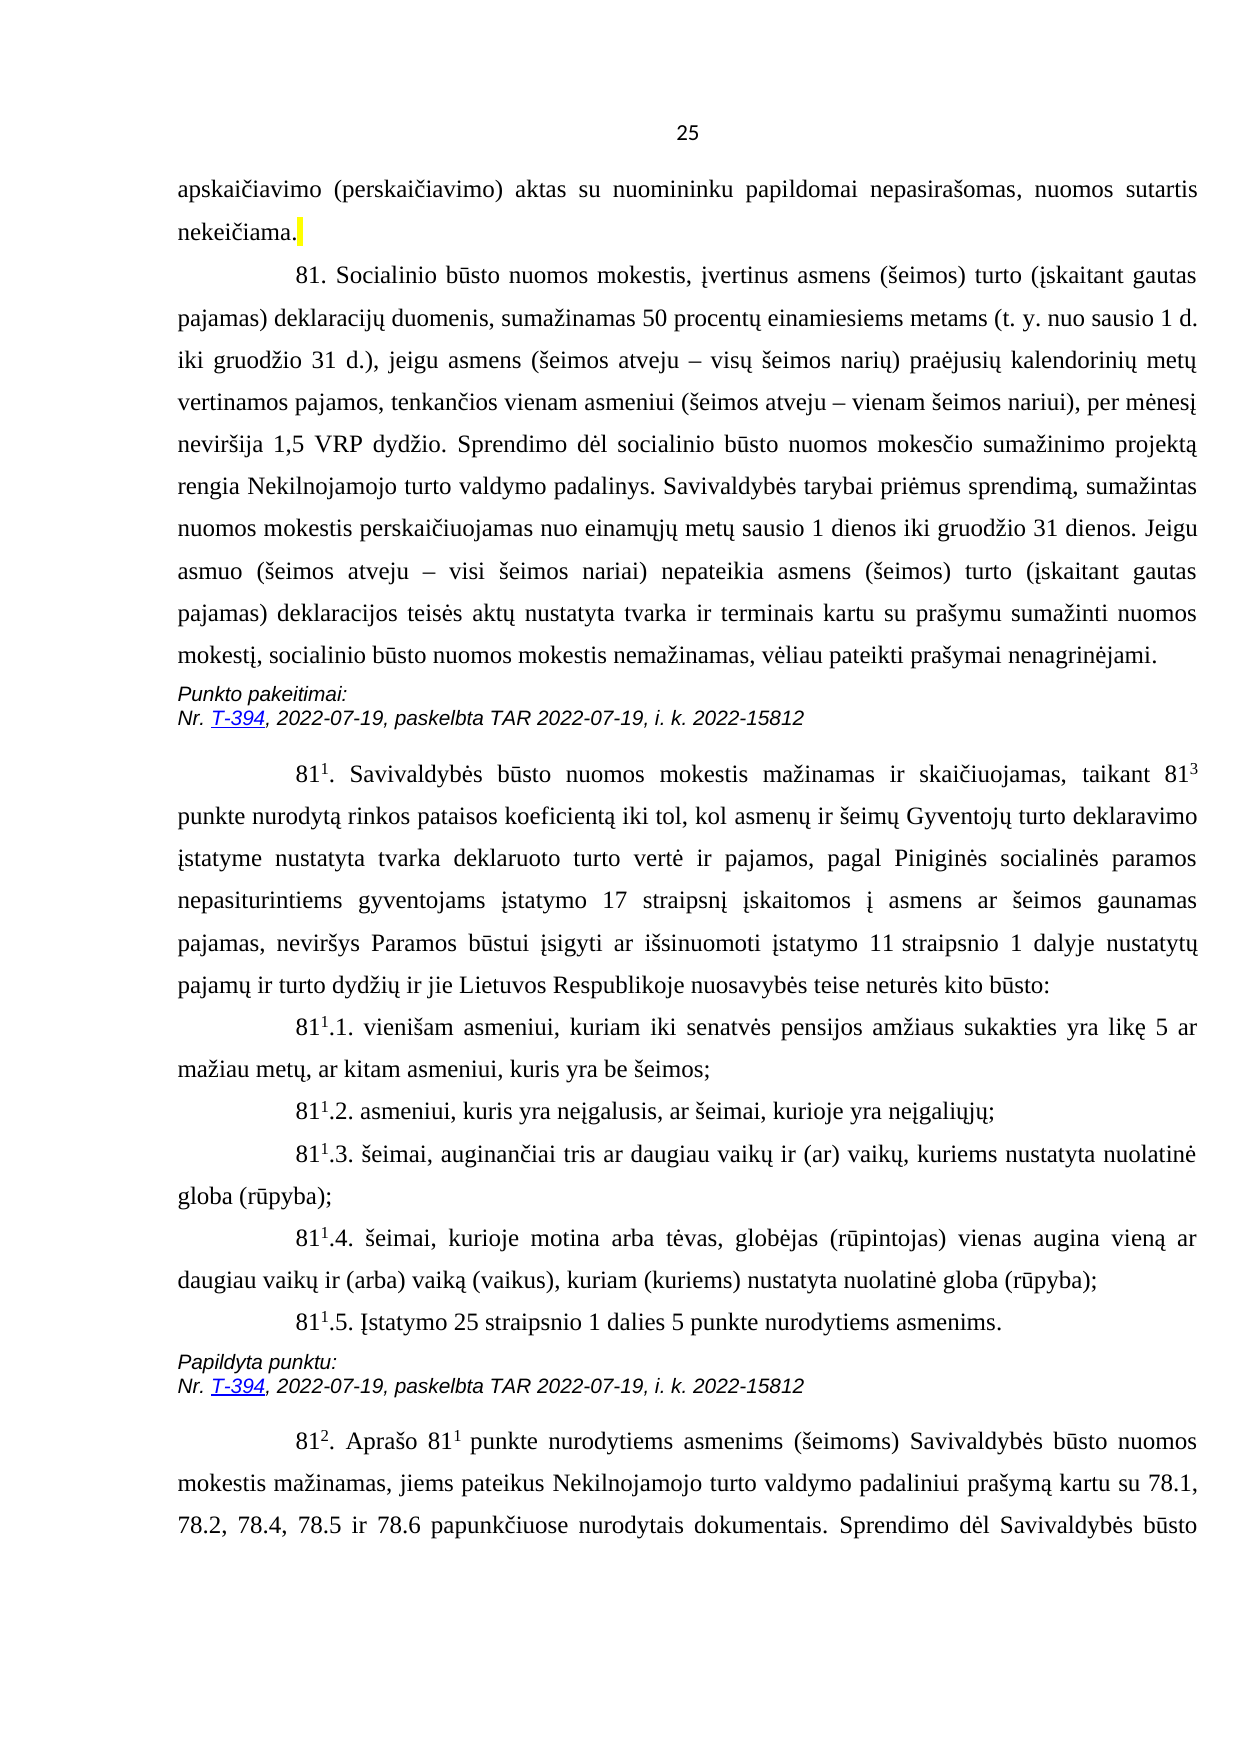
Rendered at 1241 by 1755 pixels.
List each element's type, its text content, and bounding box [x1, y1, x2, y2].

text 811.3. šeimai, auginančiai tris ar daugiau vaikų ir (ar) vaikų, kuriems nustatyta nuolatinė globa (rūpyba); [177, 1139, 1198, 1209]
text 812. Aprašo 811 punkte nurodytiems asmenims (šeimoms) Savivaldybės būsto nuomos mokestis mažinamas, jiems pateikus Nekilnojamojo turto valdymo padaliniui prašymą kartu su 78.1, 78.2, 78.4, 78.5 ir 78.6 papunkčiuose nurodytais dokumentais. Sprendimo dėl Savivaldybės būsto [177, 1426, 1198, 1539]
text Punkto pakeitimai: [177, 682, 1198, 706]
text 811.1. vienišam asmeniui, kuriam iki senatvės pensijos amžiaus sukakties yra likę 5 ar mažiau metų, ar kitam asmeniui, kuris yra be šeimos; [177, 1012, 1198, 1083]
text apskaičiavimo (perskaičiavimo) aktas su nuomininku papildomai nepasirašomas, nuomos sutartis nekeičiama. [177, 174, 1198, 246]
text Papildyta punktu: [177, 1349, 1198, 1373]
text 811.2. asmeniui, kuris yra neįgalusis, ar šeimai, kurioje yra neįgaliųjų; [177, 1096, 1198, 1125]
text 811. Savivaldybės būsto nuomos mokestis mažinamas ir skaičiuojamas, taikant 813 punkte nurodytą rinkos pataisos koeficientą iki tol, kol asmenų ir šeimų Gyventojų turto deklaravimo įstatyme nustatyta tvarka deklaruoto turto vertė ir pajamos, pagal Piniginės socialinės paramos nepasiturintiems gyventojams įstatymo 17 straipsnį įskaitomos į asmens ar šeimos gaunamas pajamas, neviršys Paramos būstui įsigyti ar išsinuomoti įstatymo 11 straipsnio 1 dalyje nustatytų pajamų ir turto dydžių ir jie Lietuvos Respublikoje nuosavybės teise neturės kito būsto: [177, 759, 1198, 999]
text Nr. T-394, 2022-07-19, paskelbta TAR 2022-07-19, i. k. 2022-15812 [177, 706, 1198, 730]
text 81. Socialinio būsto nuomos mokestis, įvertinus asmens (šeimos) turto (įskaitant gautas pajamas) deklaracijų duomenis, sumažinamas 50 procentų einamiesiems metams (t. y. nuo sausio 1 d. iki gruodžio 31 d.), jeigu asmens (šeimos atveju – visų šeimos narių) praėjusių kalendorinių metų vertinamos pajamos, tenkančios vienam asmeniui (šeimos atveju – vienam šeimos nariui), per mėnesį neviršija 1,5 VRP dydžio. Sprendimo dėl socialinio būsto nuomos mokesčio sumažinimo projektą rengia Nekilnojamojo turto valdymo padalinys. Savivaldybės tarybai priėmus sprendimą, sumažintas nuomos mokestis perskaičiuojamas nuo einamųjų metų sausio 1 dienos iki gruodžio 31 dienos. Jeigu asmuo (šeimos atveju – visi šeimos nariai) nepateikia asmens (šeimos) turto (įskaitant gautas pajamas) deklaracijos teisės aktų nustatyta tvarka ir terminais kartu su prašymu sumažinti nuomos mokestį, socialinio būsto nuomos mokestis nemažinamas, vėliau pateikti prašymai nenagrinėjami. [177, 260, 1198, 669]
text 811.4. šeimai, kurioje motina arba tėvas, globėjas (rūpintojas) vienas augina vieną ar daugiau vaikų ir (arba) vaiką (vaikus), kuriam (kuriems) nustatyta nuolatinė globa (rūpyba); [177, 1223, 1198, 1294]
text 811.5. Įstatymo 25 straipsnio 1 dalies 5 punkte nurodytiems asmenims. [177, 1307, 1198, 1336]
text Nr. T-394, 2022-07-19, paskelbta TAR 2022-07-19, i. k. 2022-15812 [177, 1373, 1198, 1397]
